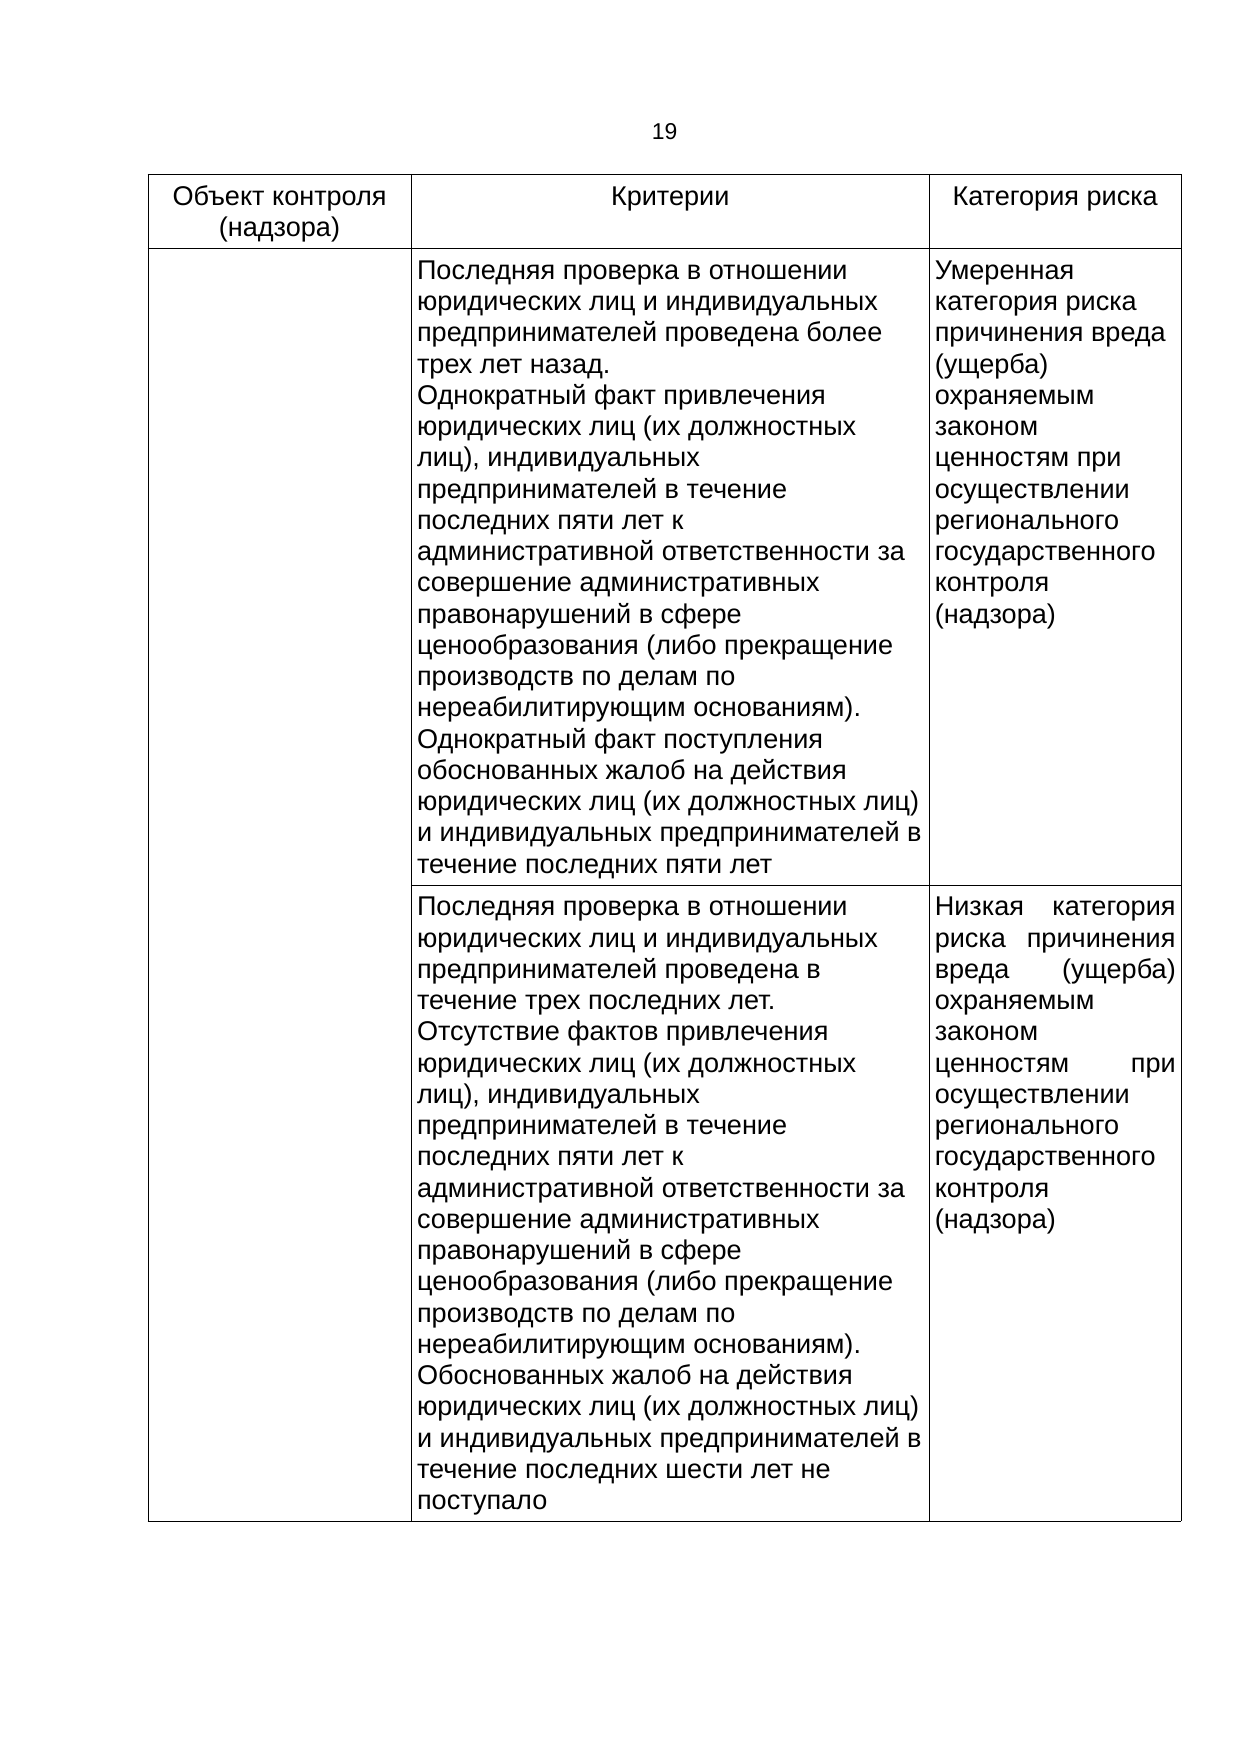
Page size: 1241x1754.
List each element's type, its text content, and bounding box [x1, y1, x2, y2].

table_cell Умеренная категория риска причинения вреда (ущерба) охраняемым законом ценностям при осуществлении регионального государственного контроля (надзора) [930, 249, 1181, 884]
table_cell Низкая категория риска причинения вреда (ущерба) охраняемым законом ценностям при осуществлении регионального государственного контроля (надзора) [930, 886, 1181, 1521]
table_cell Категория риска [930, 175, 1181, 248]
table_cell Объект контроля (надзора) [149, 175, 411, 248]
table_cell Последняя проверка в отношении юридических лиц и индивидуальных предпринимателей проведена более трех лет назад. Однократный факт привлечения юридических лиц (их должностных лиц), индивидуальных предпринимателей в течение последних пяти лет к административной ответственности за совершение административных правонарушений в сфере ценообразования (либо прекращение производств по делам по нереабилитирующим основаниям). Однократный факт поступления обоснованных жалоб на действия юридических лиц (их должностных лиц) и индивидуальных предпринимателей в течение последних пяти лет [412, 249, 929, 884]
table_cell [149, 249, 411, 1521]
table_cell Критерии [412, 175, 929, 248]
table_cell Последняя проверка в отношении юридических лиц и индивидуальных предпринимателей проведена в течение трех последних лет. Отсутствие фактов привлечения юридических лиц (их должностных лиц), индивидуальных предпринимателей в течение последних пяти лет к административной ответственности за совершение административных правонарушений в сфере ценообразования (либо прекращение производств по делам по нереабилитирующим основаниям). Обоснованных жалоб на действия юридических лиц (их должностных лиц) и индивидуальных предпринимателей в течение последних шести лет не поступало [412, 886, 929, 1521]
